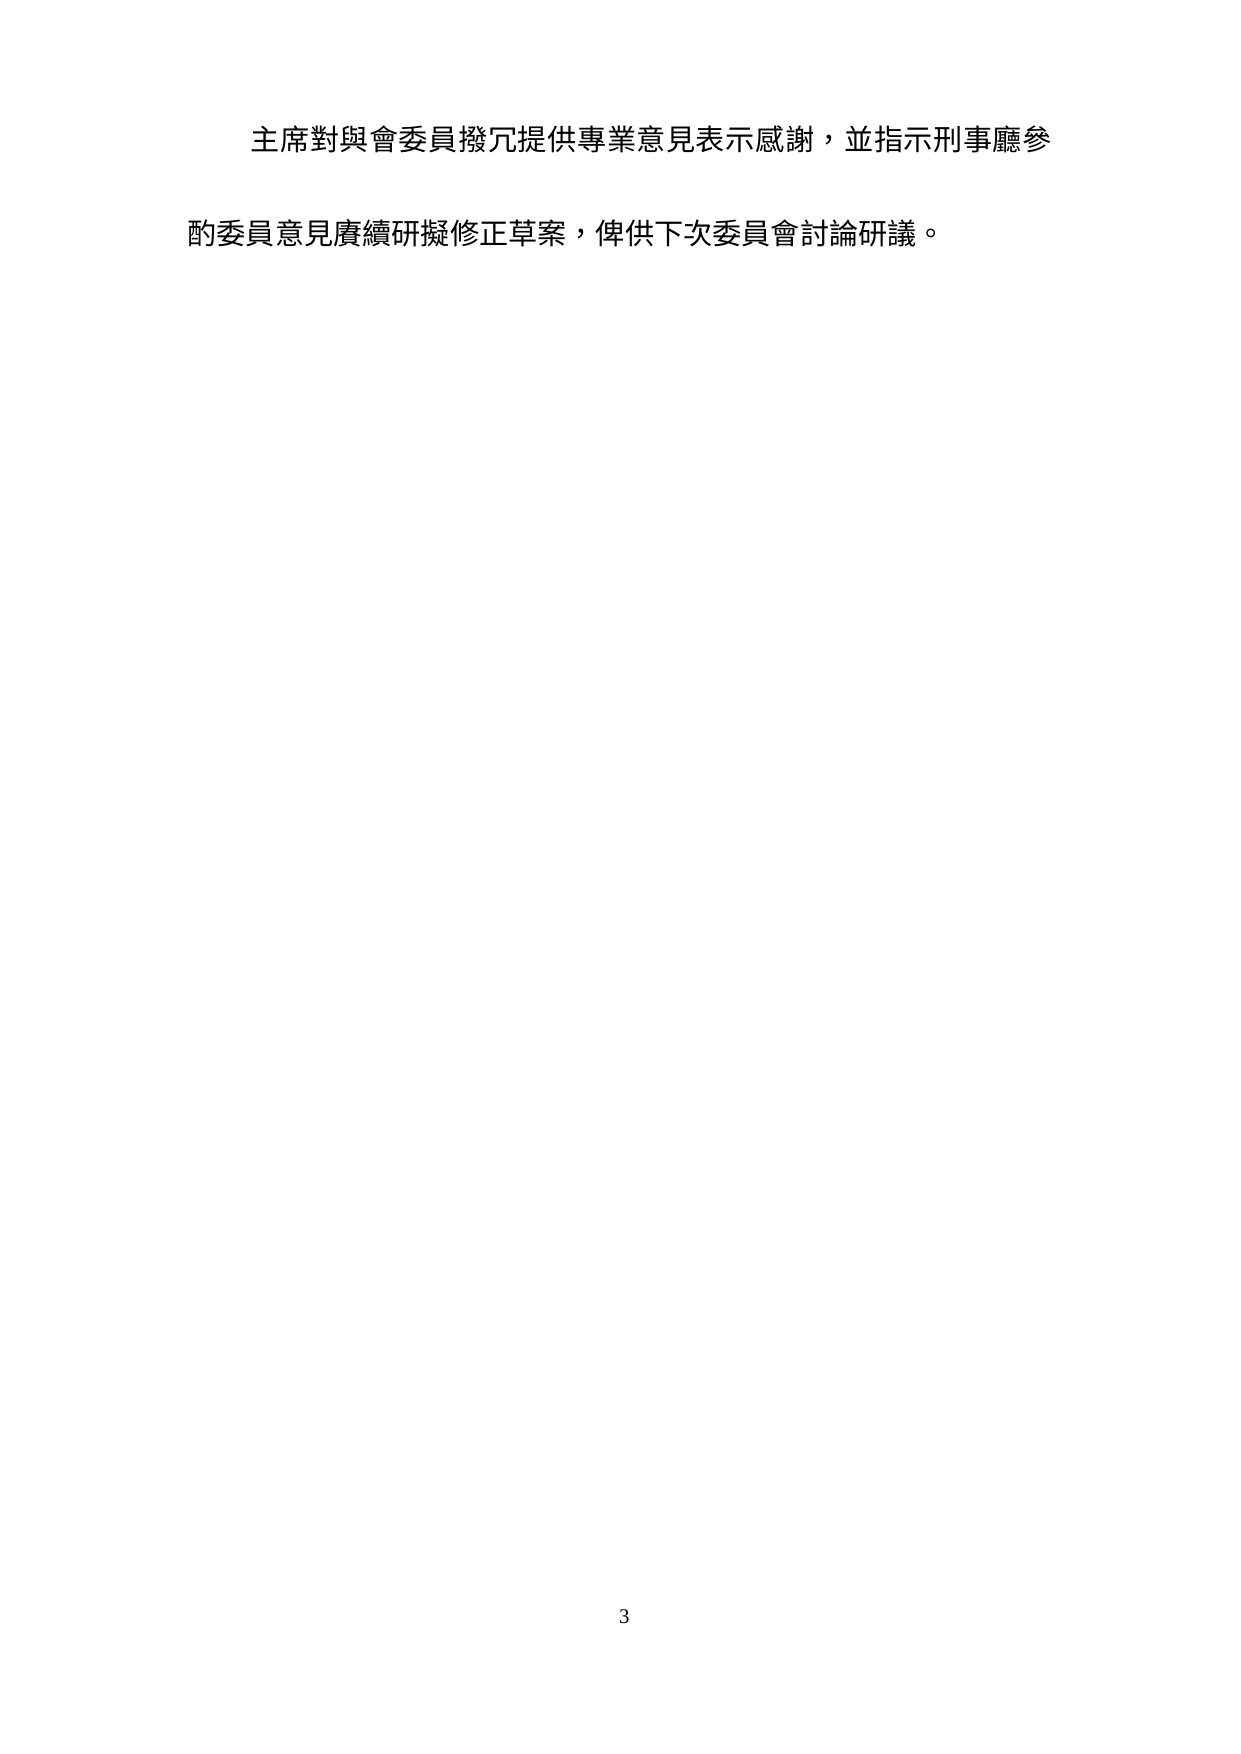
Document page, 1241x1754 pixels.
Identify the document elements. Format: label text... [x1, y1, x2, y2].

text 主席對與會委員撥冗提供專業意見表示感謝，並指示刑事廳參酌委員意見賡續研擬修正草案，俾供下次委員會討論研議。 [187, 96, 1053, 252]
